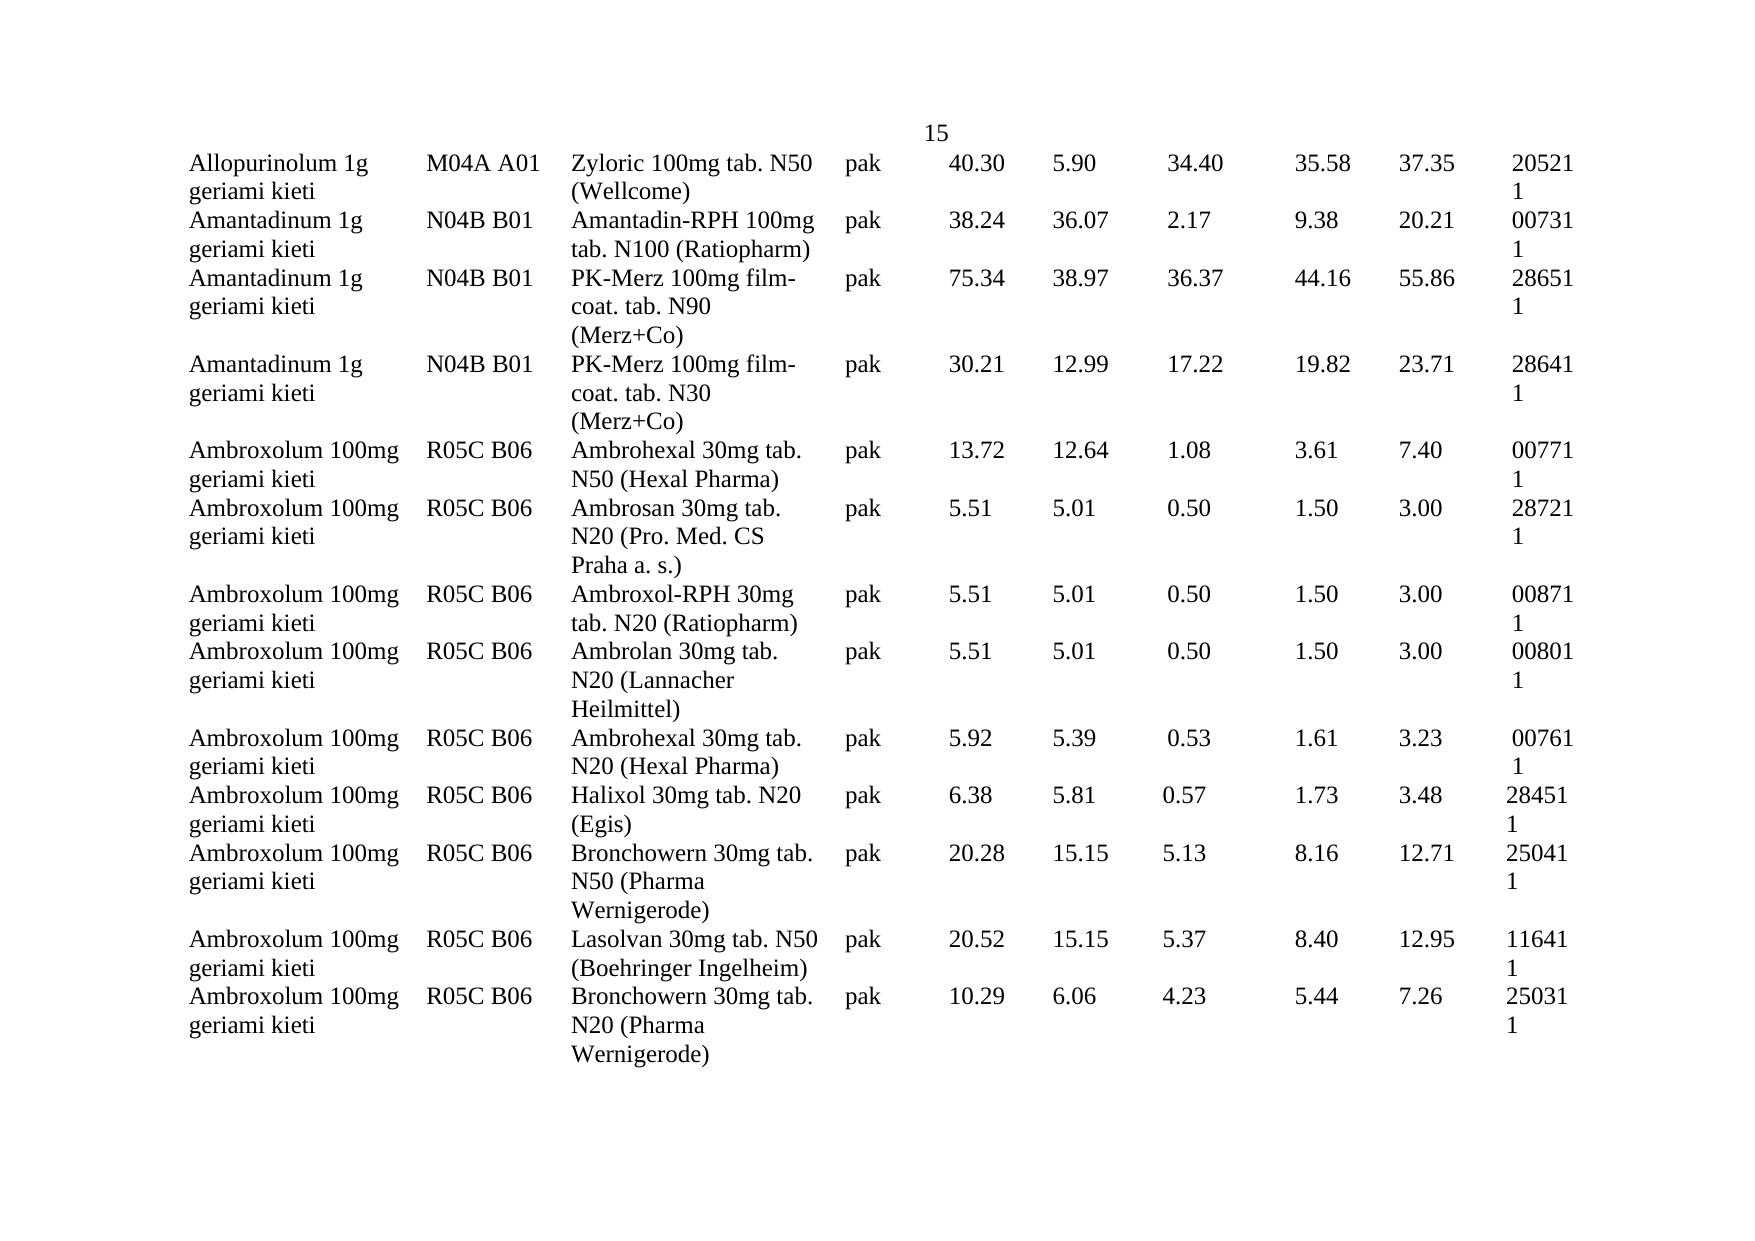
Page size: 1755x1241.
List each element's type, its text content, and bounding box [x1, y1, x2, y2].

table_cell 284511 [1495, 780, 1589, 838]
table_cell pak [834, 924, 937, 981]
table_cell 23.71 [1388, 349, 1500, 435]
table_cell Allopurinolum 1g geriami kieti [177, 148, 415, 205]
table_cell [1589, 981, 1595, 1068]
table_cell R05C B06 [415, 924, 559, 981]
table_cell pak [834, 981, 937, 1068]
table_cell 12.64 [1041, 435, 1156, 493]
table_cell 3.61 [1283, 435, 1387, 493]
table_cell 5.44 [1283, 981, 1387, 1068]
table_cell 34.40 [1156, 148, 1283, 205]
table_cell 12.71 [1388, 838, 1494, 924]
table_cell Ambroxolum 100mg geriami kieti [177, 493, 415, 579]
table_cell N04B B01 [415, 263, 559, 349]
table_cell 6.38 [938, 780, 1041, 838]
table_cell Bronchowern 30mg tab. N20 (Pharma Wernigerode) [560, 981, 833, 1068]
table_cell N04B B01 [415, 205, 559, 263]
table_cell Ambrosan 30mg tab. N20 (Pro. Med. CS Praha a. s.) [560, 493, 833, 579]
table_cell 17.22 [1156, 349, 1283, 435]
table_cell 15.15 [1041, 838, 1151, 924]
table_cell 5.39 [1041, 723, 1156, 780]
table_cell Ambroxolum 100mg geriami kieti [177, 838, 415, 924]
table_cell 15.15 [1041, 924, 1151, 981]
table_cell 36.07 [1041, 205, 1156, 263]
table_cell 8.16 [1283, 838, 1387, 924]
table_cell Amantadinum 1g geriami kieti [177, 349, 415, 435]
table_cell R05C B06 [415, 780, 559, 838]
table_cell 1.08 [1156, 435, 1283, 493]
table_cell 0.50 [1156, 579, 1283, 636]
table_cell R05C B06 [415, 579, 559, 636]
table_cell 55.86 [1388, 263, 1500, 349]
table_cell 1.50 [1283, 636, 1387, 723]
table_cell 250411 [1495, 838, 1589, 924]
table_cell 5.51 [938, 493, 1041, 579]
table_cell 75.34 [938, 263, 1041, 349]
table_cell pak [834, 205, 937, 263]
table_cell 44.16 [1283, 263, 1387, 349]
table_cell Ambrohexal 30mg tab. N50 (Hexal Pharma) [560, 435, 833, 493]
table_cell 6.06 [1041, 981, 1151, 1068]
table_cell Ambroxolum 100mg geriami kieti [177, 636, 415, 723]
table_cell 5.90 [1041, 148, 1156, 205]
table_cell 38.24 [938, 205, 1041, 263]
table_cell 37.35 [1388, 148, 1500, 205]
table_cell Ambroxolum 100mg geriami kieti [177, 435, 415, 493]
table_cell pak [834, 148, 937, 205]
table_cell 286411 [1500, 349, 1595, 435]
table_cell 40.30 [938, 148, 1041, 205]
table_cell 287211 [1500, 493, 1595, 579]
table_cell R05C B06 [415, 435, 559, 493]
table_cell 3.00 [1388, 579, 1500, 636]
table_cell 30.21 [938, 349, 1041, 435]
table_cell 20.28 [938, 838, 1041, 924]
table_cell Amantadin-RPH 100mg tab. N100 (Ratiopharm) [560, 205, 833, 263]
table_cell pak [834, 349, 937, 435]
table_cell pak [834, 493, 937, 579]
table_cell 5.01 [1041, 493, 1156, 579]
table_cell 1.61 [1283, 723, 1387, 780]
table_cell [1589, 838, 1595, 924]
table_cell Amantadinum 1g geriami kieti [177, 205, 415, 263]
table_cell 008711 [1500, 579, 1595, 636]
table_cell Halixol 30mg tab. N20 (Egis) [560, 780, 833, 838]
table_cell Zyloric 100mg tab. N50 (Wellcome) [560, 148, 833, 205]
table_cell 7.26 [1388, 981, 1494, 1068]
table_cell Ambroxolum 100mg geriami kieti [177, 981, 415, 1068]
table_cell 1.50 [1283, 579, 1387, 636]
table_cell 20.52 [938, 924, 1041, 981]
table_cell 20.21 [1388, 205, 1500, 263]
table_cell Lasolvan 30mg tab. N50 (Boehringer Ingelheim) [560, 924, 833, 981]
table_cell 12.99 [1041, 349, 1156, 435]
table_cell R05C B06 [415, 636, 559, 723]
table_cell 007611 [1500, 723, 1595, 780]
table_cell Ambrolan 30mg tab. N20 (Lannacher Heilmittel) [560, 636, 833, 723]
table_cell 5.37 [1151, 924, 1283, 981]
table_cell pak [834, 435, 937, 493]
table_cell 5.92 [938, 723, 1041, 780]
table_cell 4.23 [1151, 981, 1283, 1068]
table_cell pak [834, 263, 937, 349]
table_cell 116411 [1495, 924, 1589, 981]
table_cell 19.82 [1283, 349, 1387, 435]
table_cell 5.01 [1041, 636, 1156, 723]
table_cell 3.23 [1388, 723, 1500, 780]
table_cell 286511 [1500, 263, 1595, 349]
table_cell Ambroxolum 100mg geriami kieti [177, 780, 415, 838]
table_cell pak [834, 723, 937, 780]
table_cell 8.40 [1283, 924, 1387, 981]
table_cell pak [834, 579, 937, 636]
table_cell 3.48 [1388, 780, 1494, 838]
table_cell 3.00 [1388, 493, 1500, 579]
table_cell 0.57 [1151, 780, 1283, 838]
table_cell Amantadinum 1g geriami kieti [177, 263, 415, 349]
table_cell 3.00 [1388, 636, 1500, 723]
table_cell 0.53 [1156, 723, 1283, 780]
table_cell 0.50 [1156, 636, 1283, 723]
table_cell Ambroxolum 100mg geriami kieti [177, 924, 415, 981]
table_cell 1.73 [1283, 780, 1387, 838]
table_cell 38.97 [1041, 263, 1156, 349]
table_cell 13.72 [938, 435, 1041, 493]
table_cell 35.58 [1283, 148, 1387, 205]
table_cell 007711 [1500, 435, 1595, 493]
table_cell N04B B01 [415, 349, 559, 435]
table_cell Ambroxolum 100mg geriami kieti [177, 723, 415, 780]
table_cell 205211 [1500, 148, 1595, 205]
table_cell 5.01 [1041, 579, 1156, 636]
table_cell 0.50 [1156, 493, 1283, 579]
table_cell 9.38 [1283, 205, 1387, 263]
table_cell 2.17 [1156, 205, 1283, 263]
table_cell M04A A01 [415, 148, 559, 205]
table_cell 1.50 [1283, 493, 1387, 579]
table_cell 5.51 [938, 579, 1041, 636]
table_cell Bronchowern 30mg tab. N50 (Pharma Wernigerode) [560, 838, 833, 924]
table_cell 36.37 [1156, 263, 1283, 349]
table_cell [1589, 924, 1595, 981]
table_cell 5.51 [938, 636, 1041, 723]
table_cell 5.81 [1041, 780, 1151, 838]
table_cell Ambroxol-RPH 30mg tab. N20 (Ratiopharm) [560, 579, 833, 636]
table_cell pak [834, 636, 937, 723]
table_cell [1589, 780, 1595, 838]
table_cell Ambrohexal 30mg tab. N20 (Hexal Pharma) [560, 723, 833, 780]
table_cell 7.40 [1388, 435, 1500, 493]
table_cell PK-Merz 100mg film-coat. tab. N90 (Merz+Co) [560, 263, 833, 349]
table_cell pak [834, 838, 937, 924]
table_cell R05C B06 [415, 981, 559, 1068]
table_cell 5.13 [1151, 838, 1283, 924]
table_cell 007311 [1500, 205, 1595, 263]
table_cell 12.95 [1388, 924, 1494, 981]
table_cell pak [834, 780, 937, 838]
table_cell R05C B06 [415, 723, 559, 780]
table_cell R05C B06 [415, 493, 559, 579]
table_cell 008011 [1500, 636, 1595, 723]
table_cell 10.29 [938, 981, 1041, 1068]
table_cell R05C B06 [415, 838, 559, 924]
table_cell Ambroxolum 100mg geriami kieti [177, 579, 415, 636]
table_cell 250311 [1495, 981, 1589, 1068]
table_cell PK-Merz 100mg film-coat. tab. N30 (Merz+Co) [560, 349, 833, 435]
